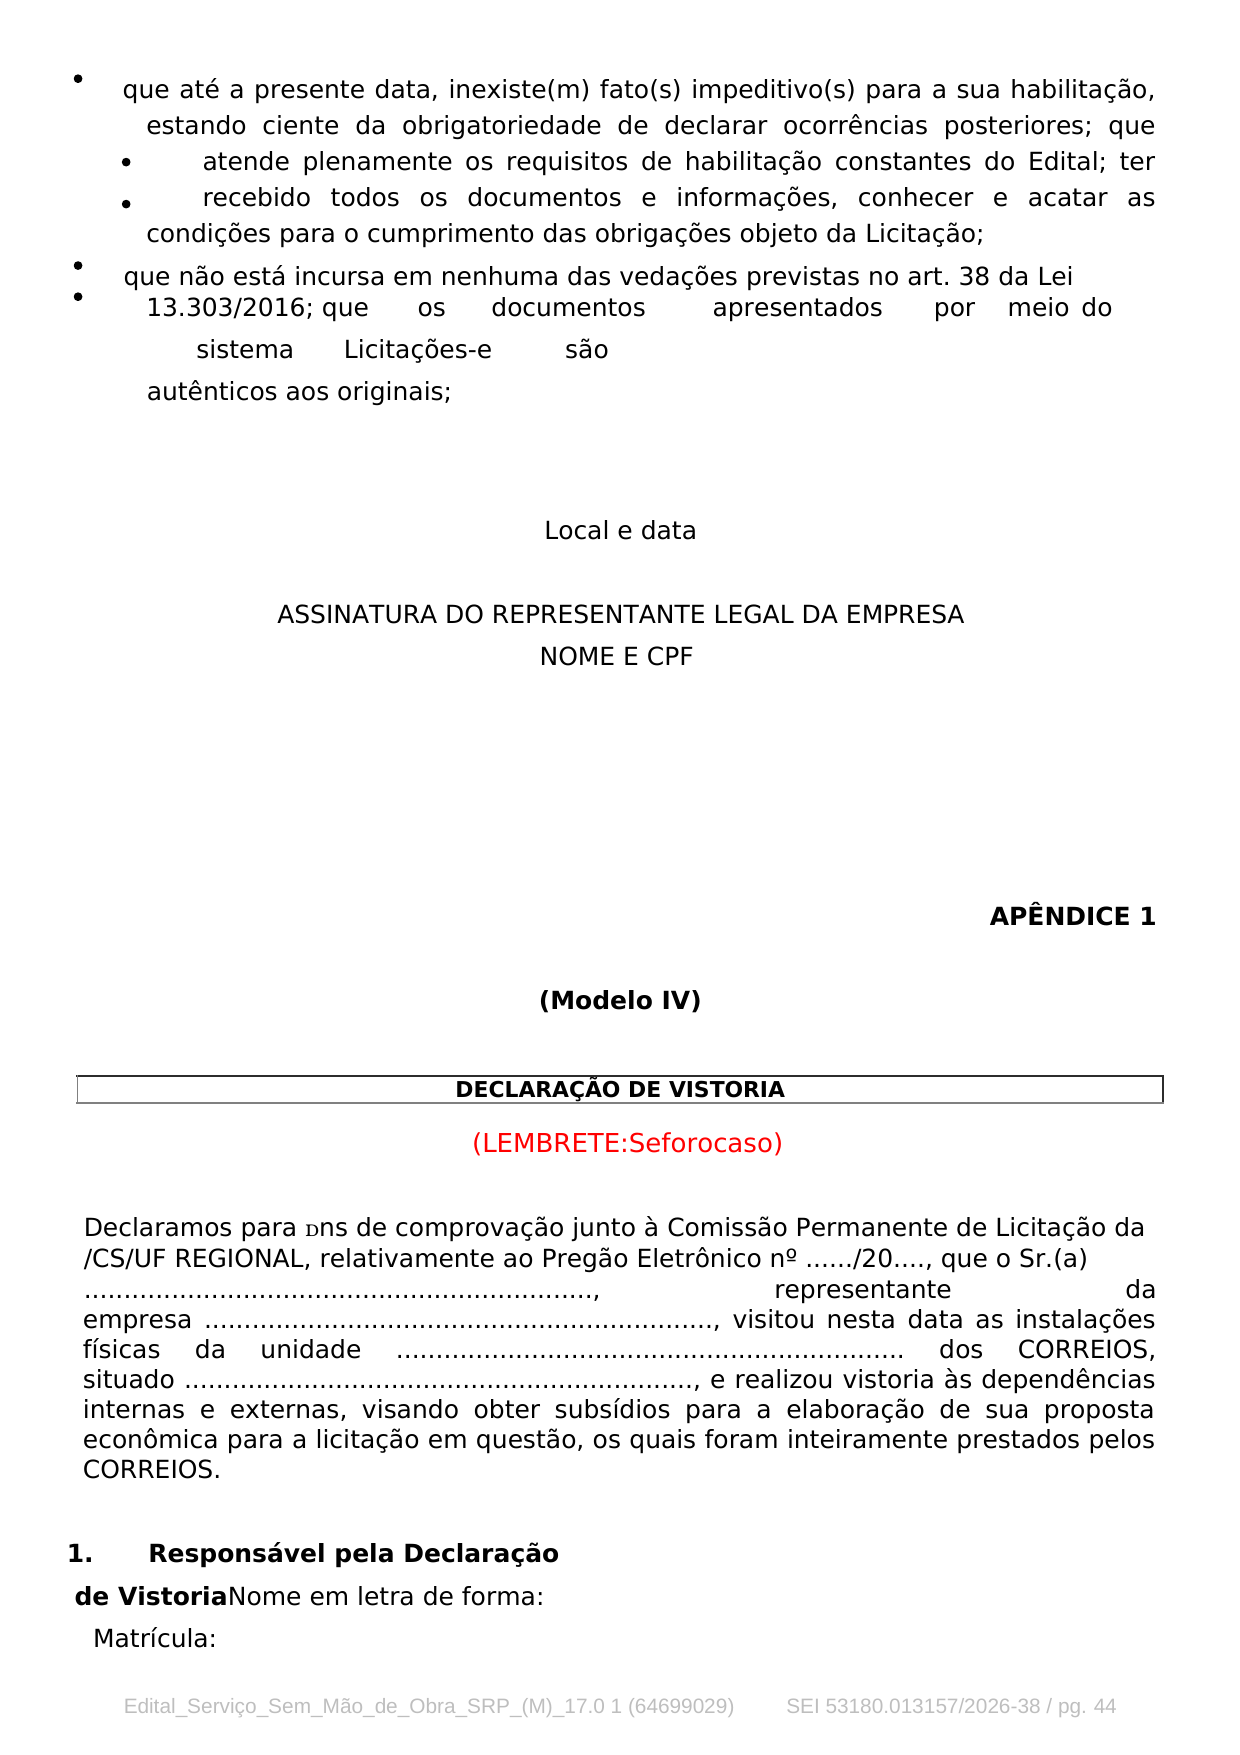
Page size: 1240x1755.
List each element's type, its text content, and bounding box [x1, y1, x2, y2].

text Matrícula: [92, 1624, 1156, 1653]
text autênticos aos originais; [146, 378, 1156, 407]
subtitle (LEMBRETE:Seforocaso) [90, 1128, 1165, 1159]
text que não está incursa em nenhuma das vedações previstas no art. 38 da Lei [122, 262, 1156, 291]
text (Modelo IV) [83, 986, 1157, 1015]
text DECLARAÇÃO DE VISTORIA [78, 1077, 1162, 1102]
text que até a presente data, inexiste(m) fato(s) impeditivo(s) para a sua habilitação, estando ciente da obrigatoriedade de declarar ocorrências posteriores; que atende plenamente os requisitos de habilitação constantes do Edital; ter recebido todos os documentos e informações, conhecer e acatar as condições para o cumprimento das obrigações objeto da Licitação; [122, 75, 1156, 249]
text 13.303/2016; que os documentos apresentados por meio do sistema Licitações-e são [122, 293, 1156, 364]
text ASSINATURA DO REPRESENTANTE LEGAL DA EMPRESA [85, 600, 1157, 629]
list Responsável pela Declaração de VistoriaNome em letra de forma: [67, 1540, 571, 1611]
text /CS/UF REGIONAL, relativamente ao Pregão Eletrônico nº ....../20...., que o Sr.(a) [83, 1244, 1156, 1274]
text Local e data [85, 516, 1156, 545]
text ................................................................, representante da empresa ................................................................, visitou nesta data as instalações físicas da unidade ................................................................ dos CORREIOS, situado ................................................................, e realizou vistoria às dependências internas e externas, visando obter subsídios para a elaboração de sua proposta econômica para a licitação em questão, os quais foram inteiramente prestados pelos CORREIOS. [83, 1276, 1156, 1485]
text APÊNDICE 1 [74, 902, 1157, 931]
text NOME E CPF [85, 642, 1148, 672]
text Declaramos para ns de comprovação junto à Comissão Permanente de Licitação da [83, 1213, 1156, 1242]
